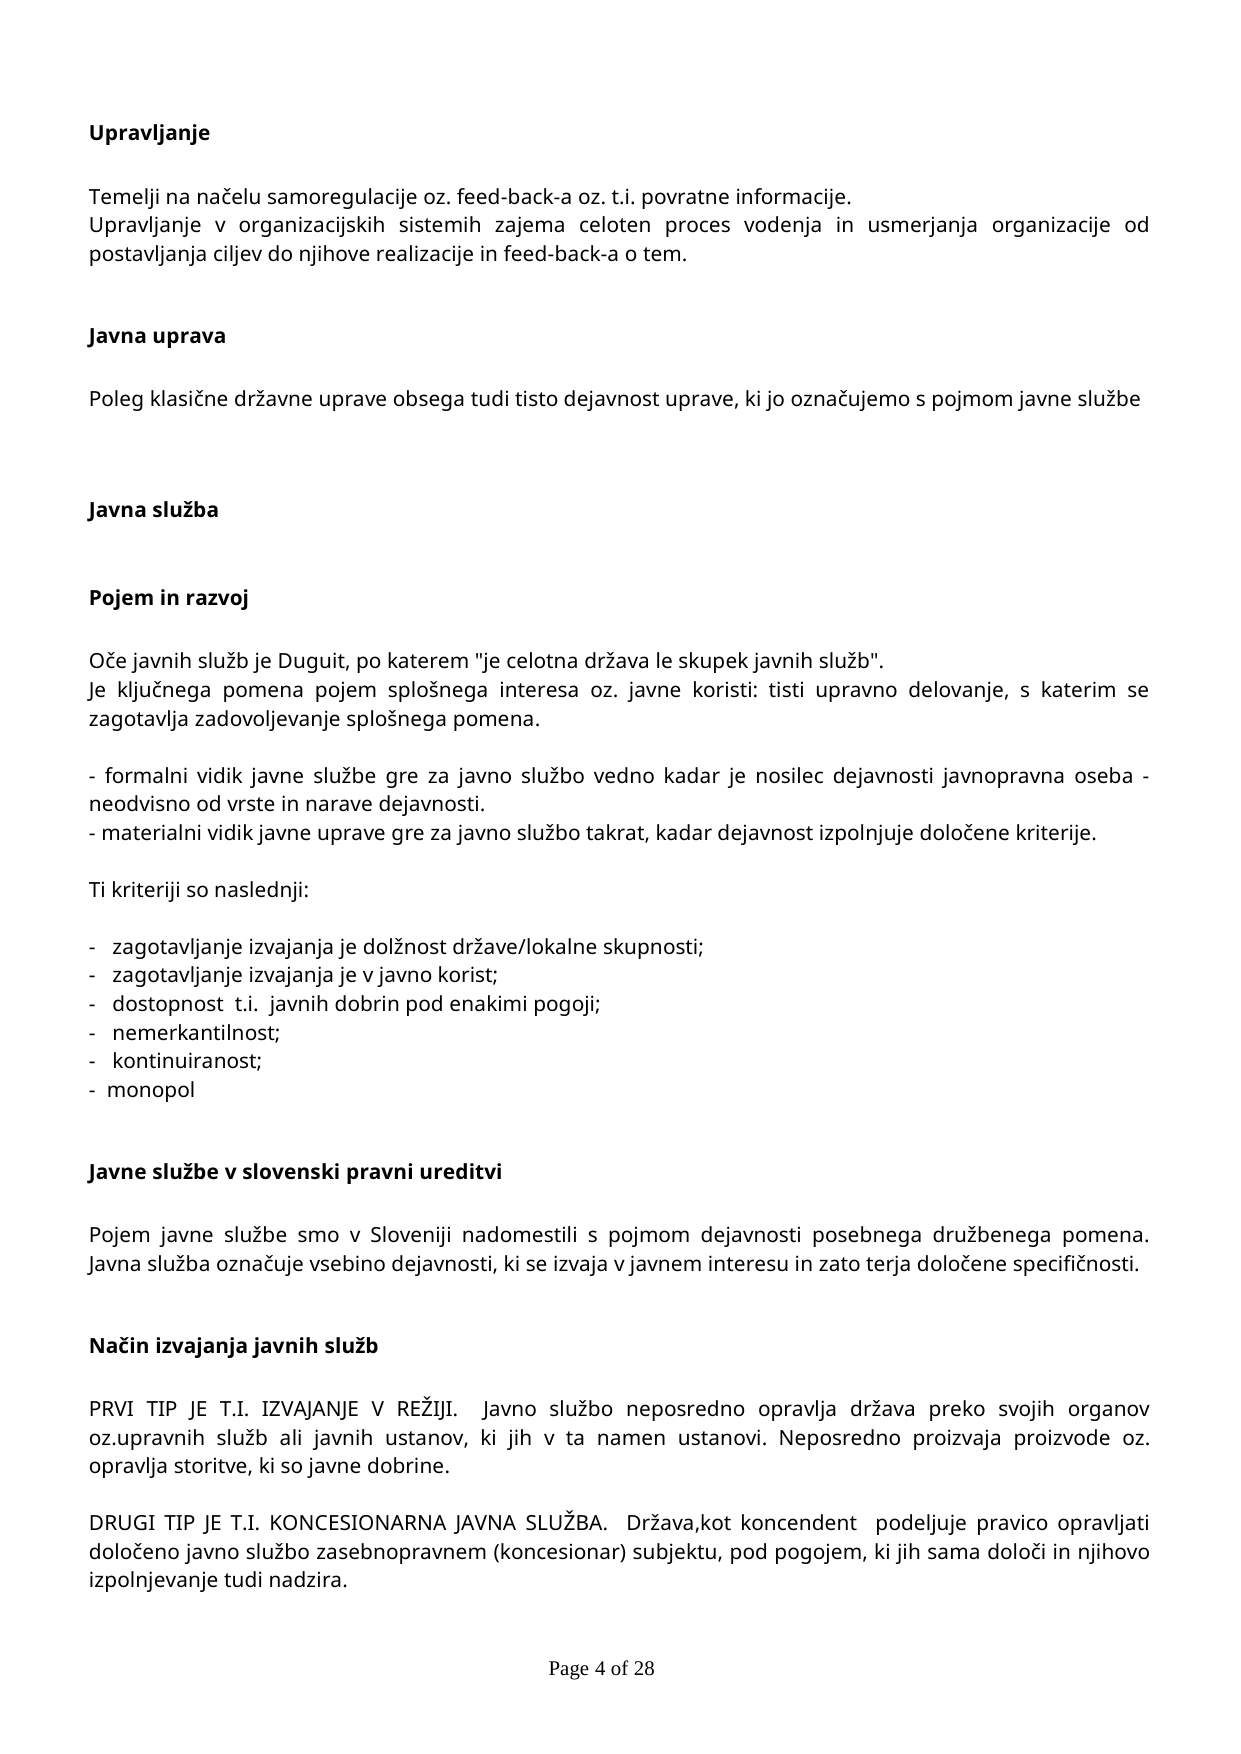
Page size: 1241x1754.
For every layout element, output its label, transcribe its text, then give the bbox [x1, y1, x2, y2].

text Oče javnih služb je Duguit, po katerem "je celotna država le skupek javnih služb". [89, 646, 1152, 675]
text - kontinuiranost; [89, 1046, 1152, 1074]
text - dostopnost t.i. javnih dobrin pod enakimi pogoji; [89, 989, 1152, 1017]
text - monopol [89, 1074, 1152, 1103]
text Upravljanje [89, 118, 1152, 147]
text Poleg klasične državne uprave obsega tudi tisto dejavnost uprave, ki jo označujemo s pojmom javne službe [89, 384, 1152, 413]
text DRUGI TIP JE T.I. KONCESIONARNA JAVNA SLUŽBA. Država,kot koncendent podeljuje pravico opravljati določeno javno službo zasebnopravnem (koncesionar) subjektu, pod pogojem, ki jih sama določi in njihovo izpolnjevanje tudi nadzira. [89, 1508, 1152, 1594]
text Pojem in razvoj [89, 583, 1152, 612]
text - materialni vidik javne uprave gre za javno službo takrat, kadar dejavnost izpolnjuje določene kriterije. [89, 818, 1152, 846]
text - zagotavljanje izvajanja je dolžnost države/lokalne skupnosti; [89, 932, 1152, 960]
text Pojem javne službe smo v Sloveniji nadomestili s pojmom dejavnosti posebnega družbenega pomena. Javna služba označuje vsebino dejavnosti, ki se izvaja v javnem interesu in zato terja določene specifičnosti. [89, 1220, 1152, 1277]
text - zagotavljanje izvajanja je v javno korist; [89, 960, 1152, 989]
text Ti kriteriji so naslednji: [89, 875, 1152, 903]
text Način izvajanja javnih služb [89, 1331, 1152, 1359]
text Javna služba [89, 495, 1152, 523]
text Upravljanje v organizacijskih sistemih zajema celoten proces vodenja in usmerjanja organizacije od postavljanja ciljev do njihove realizacije in feed-back-a o tem. [89, 210, 1152, 267]
text PRVI TIP JE T.I. IZVAJANJE V REŽIJI. Javno službo neposredno opravlja država preko svojih organov oz.upravnih služb ali javnih ustanov, ki jih v ta namen ustanovi. Neposredno proizvaja proizvode oz. opravlja storitve, ki so javne dobrine. [89, 1394, 1152, 1479]
text Javne službe v slovenski pravni ureditvi [89, 1157, 1152, 1185]
text Javna uprava [89, 321, 1152, 349]
text Je ključnega pomena pojem splošnega interesa oz. javne koristi: tisti upravno delovanje, s katerim se zagotavlja zadovoljevanje splošnega pomena. [89, 675, 1152, 732]
text - nemerkantilnost; [89, 1017, 1152, 1046]
text Temelji na načelu samoregulacije oz. feed-back-a oz. t.i. povratne informacije. [89, 182, 1152, 210]
text - formalni vidik javne službe gre za javno službo vedno kadar je nosilec dejavnosti javnopravna oseba - neodvisno od vrste in narave dejavnosti. [89, 761, 1152, 818]
